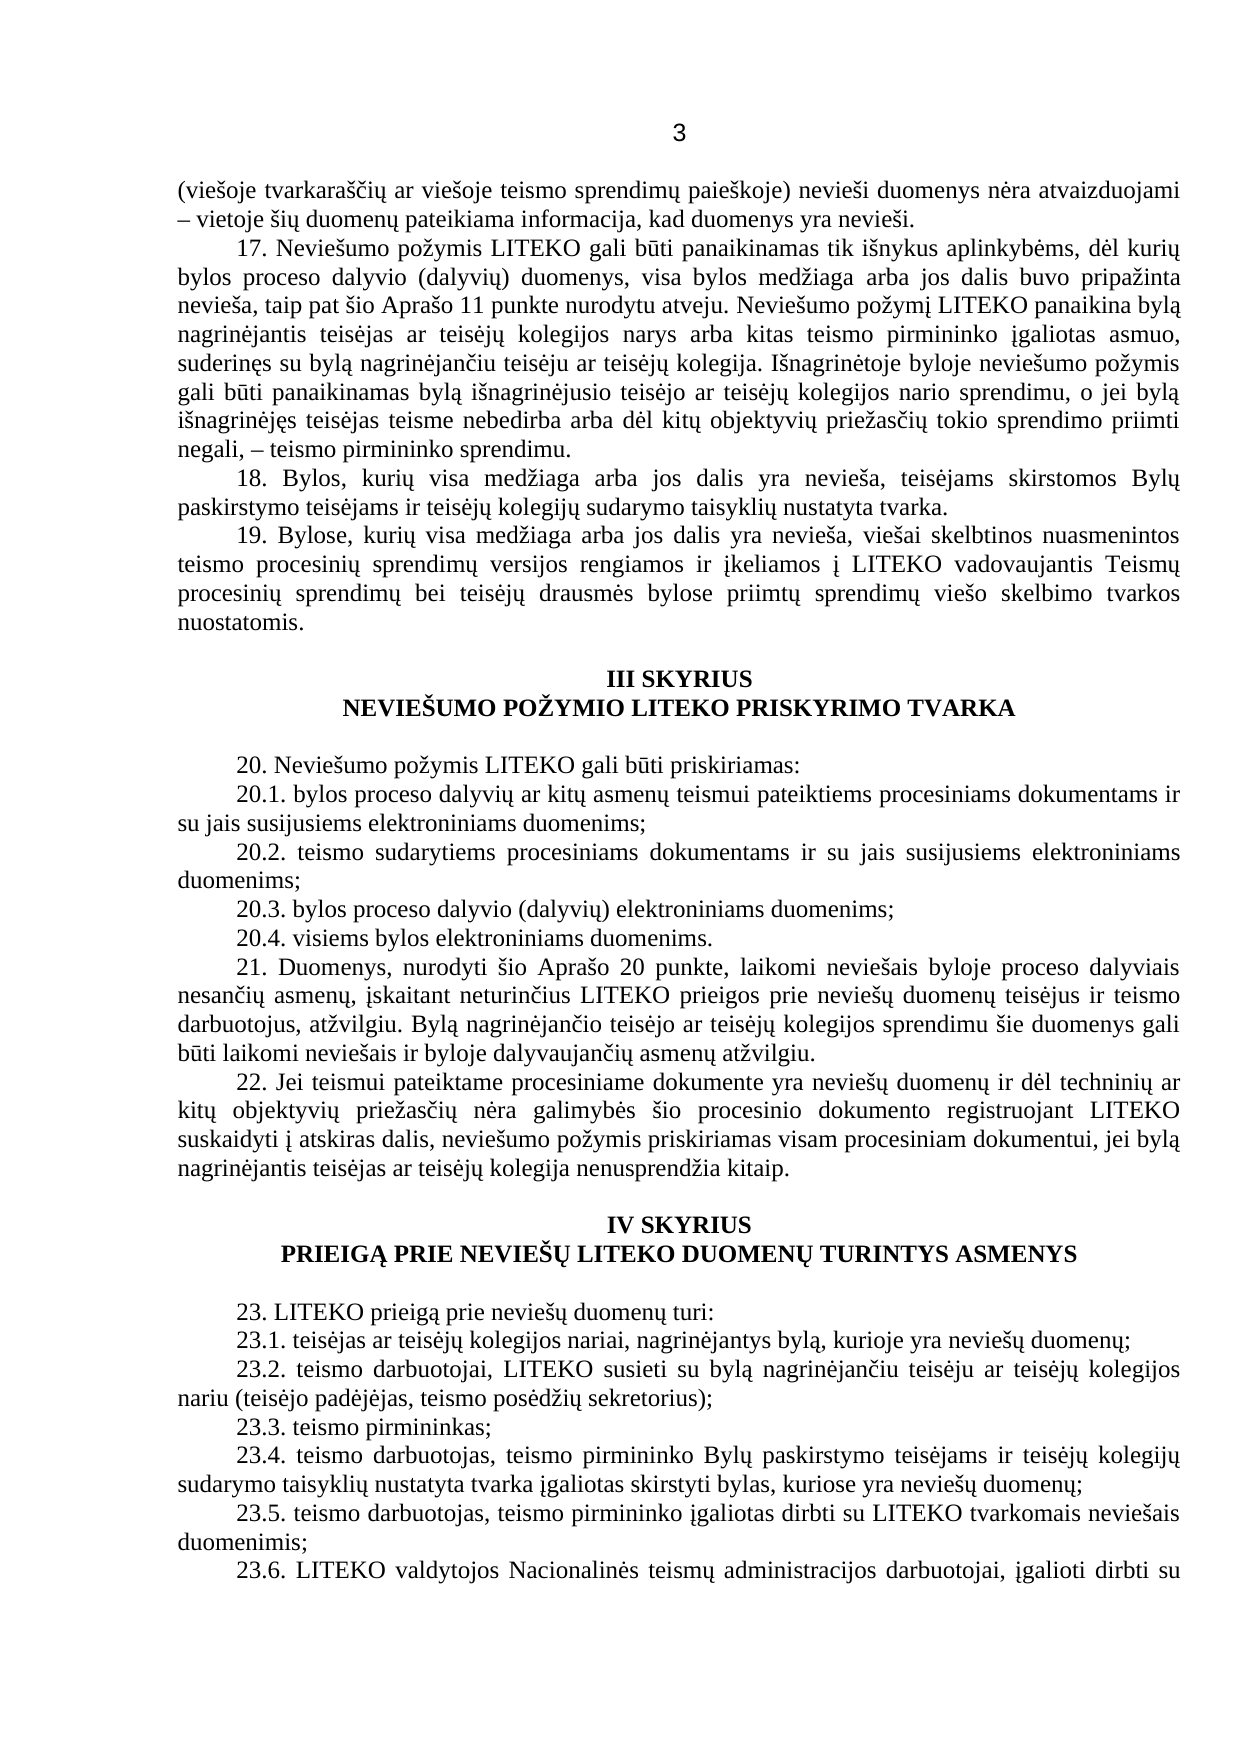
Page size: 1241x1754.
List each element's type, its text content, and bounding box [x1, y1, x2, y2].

text 23.5. teismo darbuotojas, teismo pirmininko įgaliotas dirbti su LITEKO tvarkomais neviešais duomenimis; [177, 1498, 1181, 1556]
text PRIEIGĄ PRIE NEVIEŠŲ LITEKO DUOMENŲ TURINTYS ASMENYS [177, 1239, 1181, 1268]
text III SKYRIUS [177, 664, 1181, 693]
text 23.1. teisėjas ar teisėjų kolegijos nariai, nagrinėjantys bylą, kurioje yra neviešų duomenų; [177, 1326, 1181, 1354]
text 22. Jei teismui pateiktame procesiniame dokumente yra neviešų duomenų ir dėl techninių ar kitų objektyvių priežasčių nėra galimybės šio procesinio dokumento registruojant LITEKO suskaidyti į atskiras dalis, neviešumo požymis priskiriamas visam procesiniam dokumentui, jei bylą nagrinėjantis teisėjas ar teisėjų kolegija nenusprendžia kitaip. [177, 1067, 1181, 1182]
text 17. Neviešumo požymis LITEKO gali būti panaikinamas tik išnykus aplinkybėms, dėl kurių bylos proceso dalyvio (dalyvių) duomenys, visa bylos medžiaga arba jos dalis buvo pripažinta nevieša, taip pat šio Aprašo 11 punkte nurodytu atveju. Neviešumo požymį LITEKO panaikina bylą nagrinėjantis teisėjas ar teisėjų kolegijos narys arba kitas teismo pirmininko įgaliotas asmuo, suderinęs su bylą nagrinėjančiu teisėju ar teisėjų kolegija. Išnagrinėtoje byloje neviešumo požymis gali būti panaikinamas bylą išnagrinėjusio teisėjo ar teisėjų kolegijos nario sprendimu, o jei bylą išnagrinėjęs teisėjas teisme nebedirba arba dėl kitų objektyvių priežasčių tokio sprendimo priimti negali, – teismo pirmininko sprendimu. [177, 233, 1181, 463]
text 20.2. teismo sudarytiems procesiniams dokumentams ir su jais susijusiems elektroniniams duomenims; [177, 837, 1181, 894]
text 23.6. LITEKO valdytojos Nacionalinės teismų administracijos darbuotojai, įgalioti dirbti su [177, 1556, 1181, 1584]
text 20.3. bylos proceso dalyvio (dalyvių) elektroniniams duomenims; [177, 894, 1181, 923]
text (viešoje tvarkaraščių ar viešoje teismo sprendimų paieškoje) nevieši duomenys nėra atvaizduojami – vietoje šių duomenų pateikiama informacija, kad duomenys yra nevieši. [177, 176, 1181, 233]
text 20.1. bylos proceso dalyvių ar kitų asmenų teismui pateiktiems procesiniams dokumentams ir su jais susijusiems elektroniniams duomenims; [177, 779, 1181, 837]
text IV SKYRIUS [177, 1211, 1181, 1239]
text 18. Bylos, kurių visa medžiaga arba jos dalis yra nevieša, teisėjams skirstomos Bylų paskirstymo teisėjams ir teisėjų kolegijų sudarymo taisyklių nustatyta tvarka. [177, 463, 1181, 521]
text 20. Neviešumo požymis LITEKO gali būti priskiriamas: [177, 751, 1181, 779]
text NEVIEŠUMO POŽYMIO LITEKO PRISKYRIMO TVARKA [177, 693, 1181, 722]
text 23. LITEKO prieigą prie neviešų duomenų turi: [177, 1297, 1181, 1326]
text 21. Duomenys, nurodyti šio Aprašo 20 punkte, laikomi neviešais byloje proceso dalyviais nesančių asmenų, įskaitant neturinčius LITEKO prieigos prie neviešų duomenų teisėjus ir teismo darbuotojus, atžvilgiu. Bylą nagrinėjančio teisėjo ar teisėjų kolegijos sprendimu šie duomenys gali būti laikomi neviešais ir byloje dalyvaujančių asmenų atžvilgiu. [177, 952, 1181, 1067]
text 23.2. teismo darbuotojai, LITEKO susieti su bylą nagrinėjančiu teisėju ar teisėjų kolegijos nariu (teisėjo padėjėjas, teismo posėdžių sekretorius); [177, 1354, 1181, 1412]
text 20.4. visiems bylos elektroniniams duomenims. [177, 923, 1181, 952]
text 19. Bylose, kurių visa medžiaga arba jos dalis yra nevieša, viešai skelbtinos nuasmenintos teismo procesinių sprendimų versijos rengiamos ir įkeliamos į LITEKO vadovaujantis Teismų procesinių sprendimų bei teisėjų drausmės bylose priimtų sprendimų viešo skelbimo tvarkos nuostatomis. [177, 521, 1181, 636]
text 23.4. teismo darbuotojas, teismo pirmininko Bylų paskirstymo teisėjams ir teisėjų kolegijų sudarymo taisyklių nustatyta tvarka įgaliotas skirstyti bylas, kuriose yra neviešų duomenų; [177, 1441, 1181, 1498]
text 23.3. teismo pirmininkas; [177, 1412, 1181, 1441]
